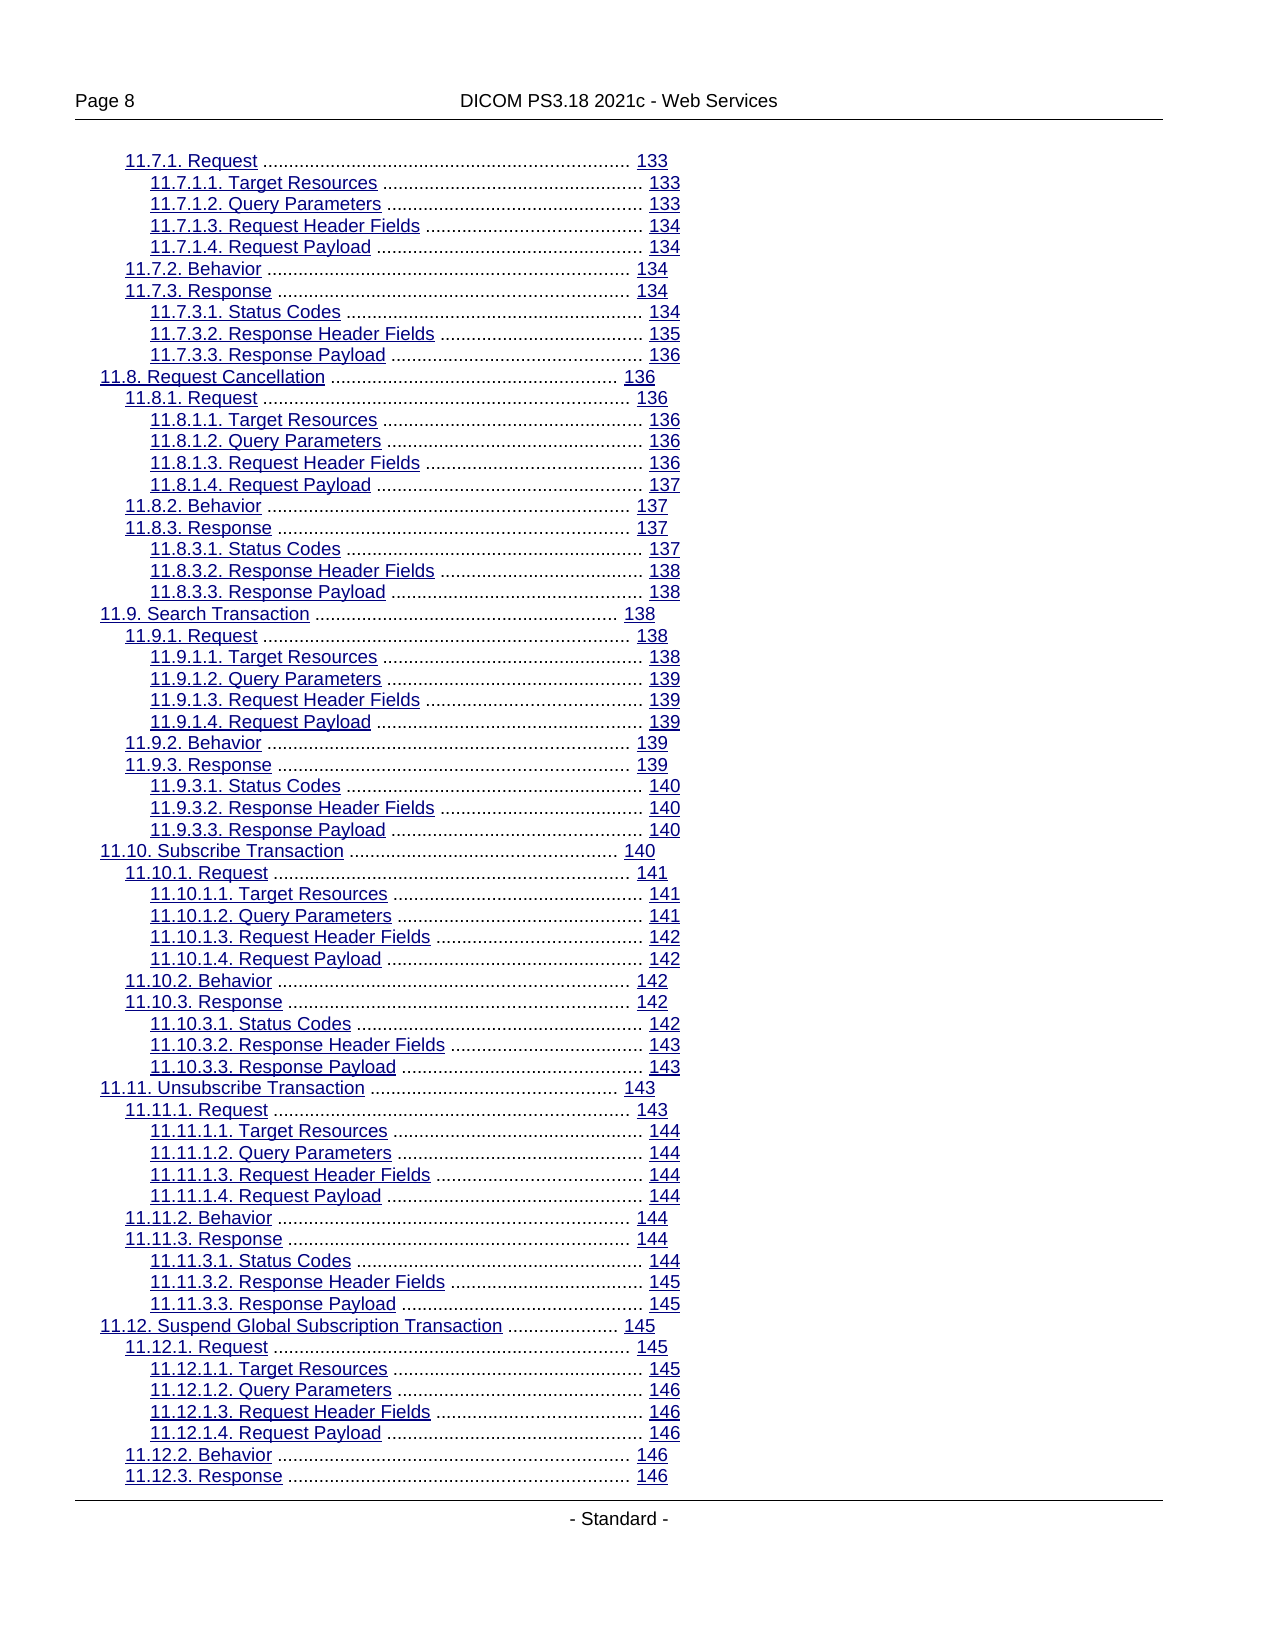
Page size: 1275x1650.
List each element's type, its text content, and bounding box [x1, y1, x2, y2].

text 11.8.3.2. Response Header Fields 0 [150, 560, 1137, 581]
text 11.11. Unsubscribe Transaction 0 [100, 1077, 1137, 1099]
text 11.8.3.3. Response Payload 0 [150, 581, 1137, 603]
text 11.9.1.1. Target Resources 0 [150, 646, 1137, 667]
text 11.7.1.2. Query Parameters 0 [150, 193, 1137, 215]
text 11.12.1. Request 0 [125, 1336, 1137, 1357]
text 11.9.3. Response 0 [125, 754, 1137, 775]
text 11.8.3. Response 0 [125, 517, 1137, 538]
text 11.7.1. Request 0 [125, 150, 1137, 172]
text 11.12. Suspend Global Subscription Transaction 0 [100, 1314, 1137, 1336]
text 11.7.3.3. Response Payload 0 [150, 344, 1137, 366]
text 11.10.1.3. Request Header Fields 0 [150, 926, 1137, 948]
text 11.10.3.2. Response Header Fields 0 [150, 1034, 1137, 1056]
text 11.12.1.4. Request Payload 0 [150, 1422, 1137, 1444]
text 11.12.1.2. Query Parameters 0 [150, 1379, 1137, 1401]
text 11.9. Search Transaction 0 [100, 603, 1137, 624]
text 11.9.1.3. Request Header Fields 0 [150, 689, 1137, 711]
text 11.9.1. Request 0 [125, 624, 1137, 646]
text 11.8.1.1. Target Resources 0 [150, 409, 1137, 430]
text 11.12.3. Response 0 [125, 1465, 1137, 1487]
text 11.9.2. Behavior 0 [125, 732, 1137, 754]
text 11.11.3.1. Status Codes 0 [150, 1250, 1137, 1271]
text 11.10.3. Response 0 [125, 991, 1137, 1012]
text 11.10.2. Behavior 0 [125, 969, 1137, 991]
text 11.10.1. Request 0 [125, 862, 1137, 883]
text 11.11.1. Request 0 [125, 1099, 1137, 1120]
text 11.8. Request Cancellation 0 [100, 366, 1137, 387]
text 11.10.3.3. Response Payload 0 [150, 1056, 1137, 1077]
text 11.7.2. Behavior 0 [125, 258, 1137, 279]
text 11.8.1. Request 0 [125, 387, 1137, 409]
text 11.11.3.3. Response Payload 0 [150, 1293, 1137, 1314]
text 11.11.1.2. Query Parameters 0 [150, 1142, 1137, 1163]
text 11.11.3.2. Response Header Fields 0 [150, 1271, 1137, 1293]
text 11.7.1.4. Request Payload 0 [150, 236, 1137, 258]
text 11.7.3. Response 0 [125, 279, 1137, 301]
text 11.8.1.4. Request Payload 0 [150, 473, 1137, 495]
text 11.11.1.1. Target Resources 0 [150, 1120, 1137, 1142]
text 11.8.3.1. Status Codes 0 [150, 538, 1137, 560]
text 11.8.1.3. Request Header Fields 0 [150, 452, 1137, 473]
text 11.9.3.3. Response Payload 0 [150, 818, 1137, 840]
text 11.10.3.1. Status Codes 0 [150, 1012, 1137, 1034]
text 11.7.1.3. Request Header Fields 0 [150, 215, 1137, 236]
text 11.10. Subscribe Transaction 0 [100, 840, 1137, 862]
text 11.11.1.3. Request Header Fields 0 [150, 1163, 1137, 1185]
text 11.7.3.1. Status Codes 0 [150, 301, 1137, 322]
text 11.8.1.2. Query Parameters 0 [150, 430, 1137, 452]
text 11.12.1.3. Request Header Fields 0 [150, 1401, 1137, 1422]
text 11.10.1.2. Query Parameters 0 [150, 905, 1137, 926]
text 11.9.1.2. Query Parameters 0 [150, 667, 1137, 689]
text 11.7.3.2. Response Header Fields 0 [150, 322, 1137, 344]
text 11.9.3.1. Status Codes 0 [150, 775, 1137, 797]
text 11.9.1.4. Request Payload 0 [150, 711, 1137, 732]
text 11.9.3.2. Response Header Fields 0 [150, 797, 1137, 818]
text 11.12.1.1. Target Resources 0 [150, 1357, 1137, 1379]
text 11.11.1.4. Request Payload 0 [150, 1185, 1137, 1207]
text 11.8.2. Behavior 0 [125, 495, 1137, 517]
text 11.11.2. Behavior 0 [125, 1207, 1137, 1228]
text 11.12.2. Behavior 0 [125, 1444, 1137, 1465]
text 11.10.1.1. Target Resources 0 [150, 883, 1137, 905]
text 11.7.1.1. Target Resources 0 [150, 172, 1137, 193]
text 11.10.1.4. Request Payload 0 [150, 948, 1137, 969]
text 11.11.3. Response 0 [125, 1228, 1137, 1250]
